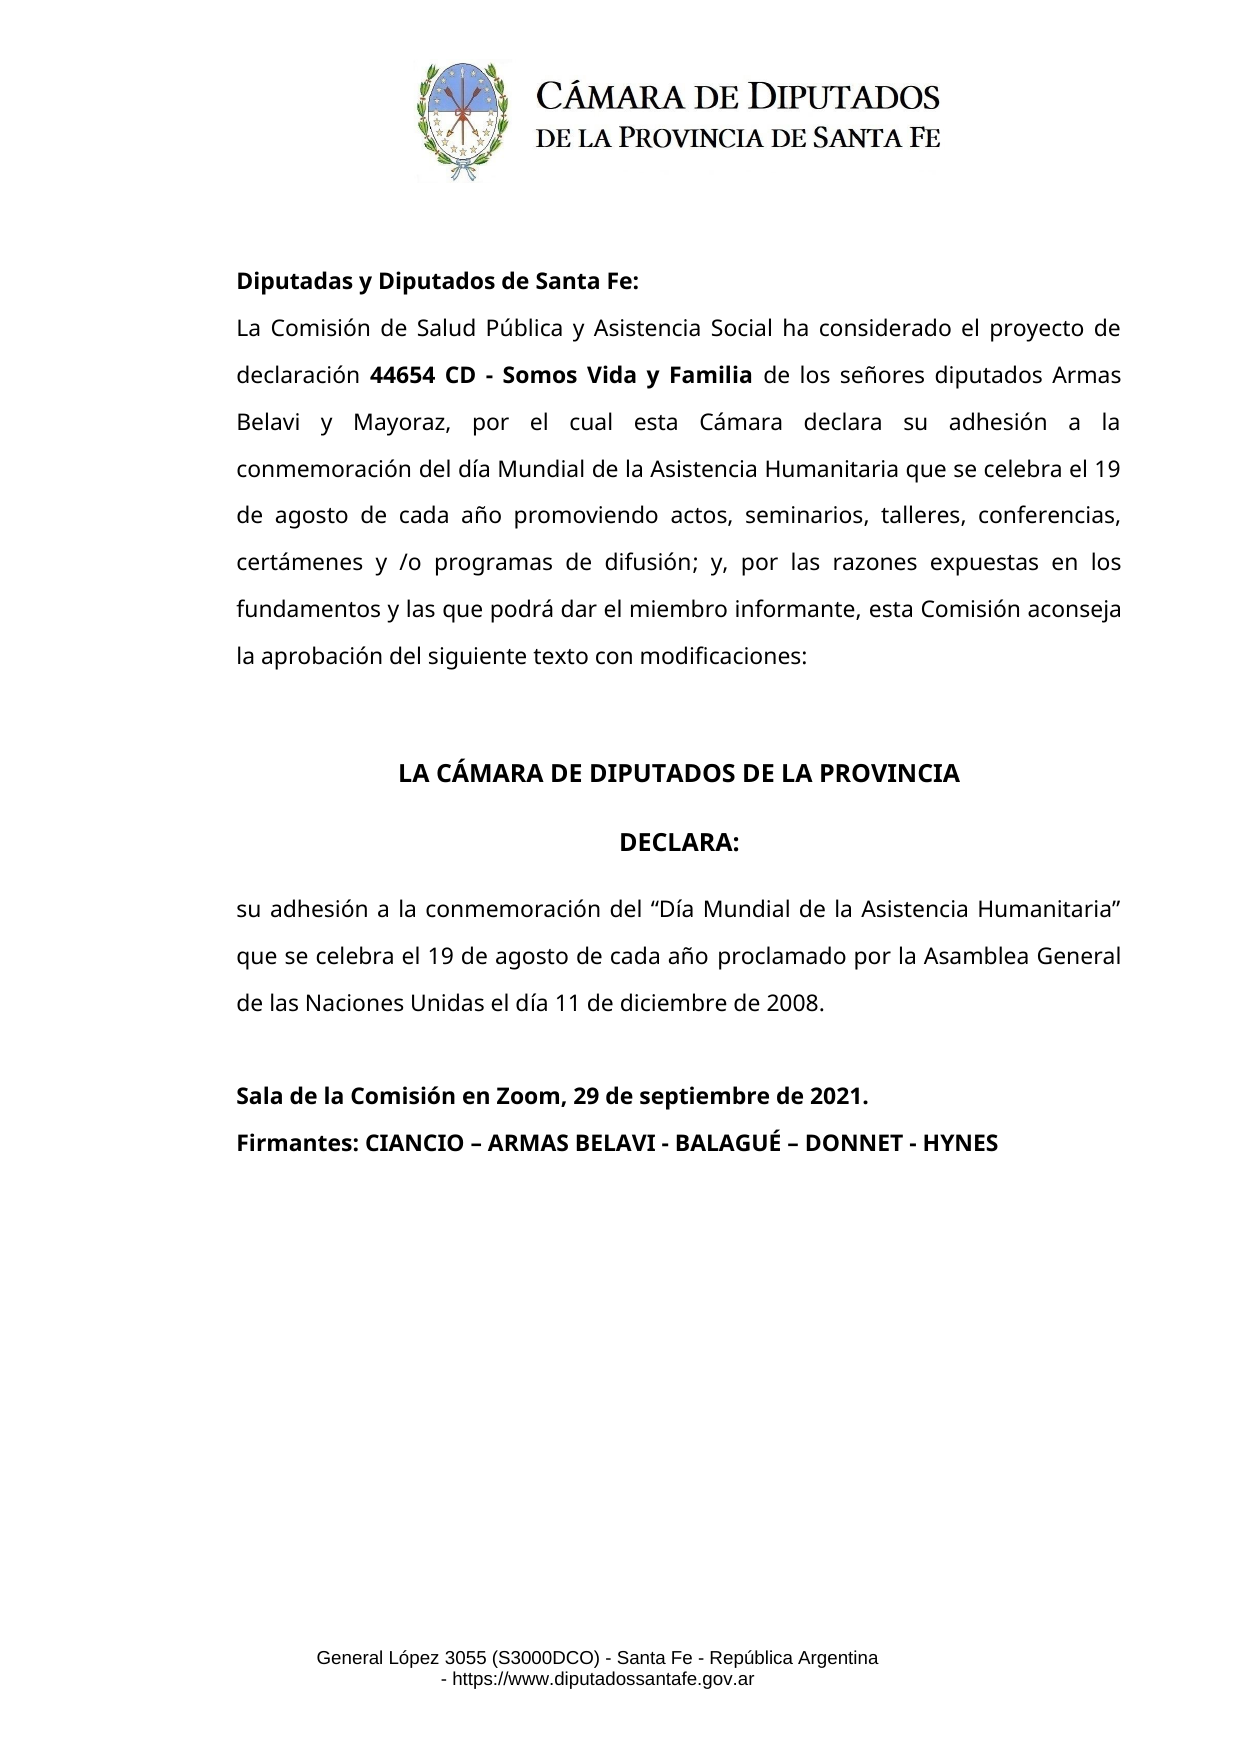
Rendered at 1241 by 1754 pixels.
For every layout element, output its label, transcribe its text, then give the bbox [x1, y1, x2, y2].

text Firmantes: CIANCIO – ARMAS BELAVI - BALAGUÉ – DONNET - HYNES [236, 1127, 1122, 1158]
text LA CÁMARA DE DIPUTADOS DE LA PROVINCIA [236, 756, 1122, 789]
text Sala de la Comisión en Zoom, 29 de septiembre de 2021. [236, 1080, 1122, 1112]
text La Comisión de Salud Pública y Asistencia Social ha considerado el proyecto de declaración 44654 CD - Somos Vida y Familia de los señores diputados Armas Belavi y Mayoraz, por el cual esta Cámara declara su adhesión a la conmemoración del día Mundial de la Asistencia Humanitaria que se celebra el 19 de agosto de cada año promoviendo actos, seminarios, talleres, conferencias, certámenes y /o programas de difusión; y, por las razones expuestas en los fundamentos y las que podrá dar el miembro informante, esta Comisión aconseja la aprobación del siguiente texto con modificaciones: [236, 312, 1122, 671]
text su adhesión a la conmemoración del “Día Mundial de la Asistencia Humanitaria” que se celebra el 19 de agosto de cada año proclamado por la Asamblea General de las Naciones Unidas el día 11 de diciembre de 2008. [236, 893, 1122, 1018]
picture [353, 59, 945, 256]
text Diputadas y Diputados de Santa Fe: [236, 265, 1122, 296]
text DECLARA: [236, 824, 1122, 858]
